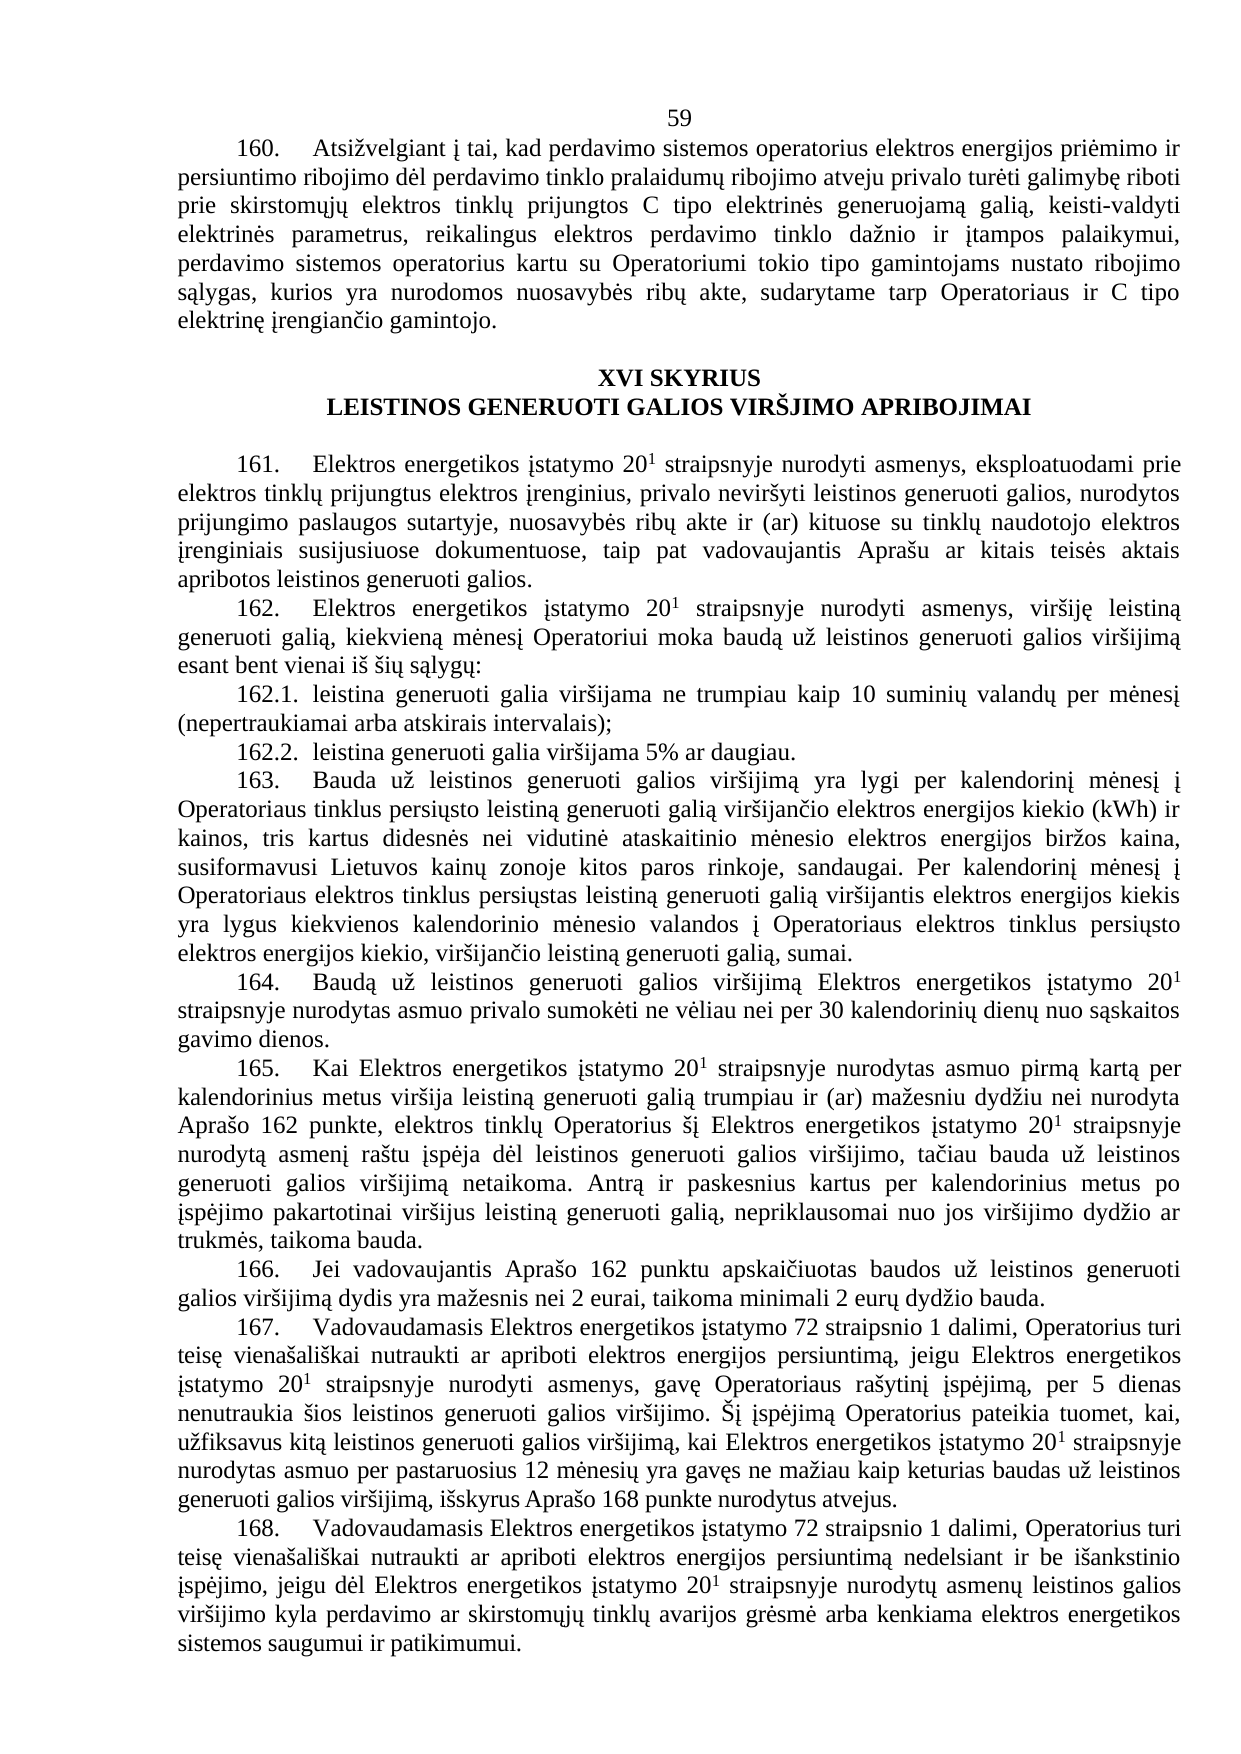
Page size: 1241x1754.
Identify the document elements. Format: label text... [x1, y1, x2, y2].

text 160. Atsižvelgiant į tai, kad perdavimo sistemos operatorius elektros energijos priėmimo ir persiuntimo ribojimo dėl perdavimo tinklo pralaidumų ribojimo atveju privalo turėti galimybę riboti prie skirstomųjų elektros tinklų prijungtos C tipo elektrinės generuojamą galią, keisti-valdyti elektrinės parametrus, reikalingus elektros perdavimo tinklo dažnio ir įtampos palaikymui, perdavimo sistemos operatorius kartu su Operatoriumi tokio tipo gamintojams nustato ribojimo sąlygas, kurios yra nurodomos nuosavybės ribų akte, sudarytame tarp Operatoriaus ir C tipo elektrinę įrengiančio gamintojo. [177, 133, 1181, 334]
text 167. Vadovaudamasis Elektros energetikos įstatymo 72 straipsnio 1 dalimi, Operatorius turi teisę vienašališkai nutraukti ar apriboti elektros energijos persiuntimą, jeigu Elektros energetikos įstatymo 201 straipsnyje nurodyti asmenys, gavę Operatoriaus rašytinį įspėjimą, per 5 dienas nenutraukia šios leistinos generuoti galios viršijimo. Šį įspėjimą Operatorius pateikia tuomet, kai, užfiksavus kitą leistinos generuoti galios viršijimą, kai Elektros energetikos įstatymo 201 straipsnyje nurodytas asmuo per pastaruosius 12 mėnesių yra gavęs ne mažiau kaip keturias baudas už leistinos generuoti galios viršijimą, išskyrus Aprašo ‎168 punkte nurodytus atvejus. [177, 1312, 1181, 1513]
text 161. Elektros energetikos įstatymo 201 straipsnyje nurodyti asmenys, eksploatuodami prie elektros tinklų prijungtus elektros įrenginius, privalo neviršyti leistinos generuoti galios, nurodytos prijungimo paslaugos sutartyje, nuosavybės ribų akte ir (ar) kituose su tinklų naudotojo elektros įrenginiais susijusiuose dokumentuose, taip pat vadovaujantis Aprašu ar kitais teisės aktais apribotos leistinos generuoti galios. [177, 449, 1181, 593]
text 162. Elektros energetikos įstatymo 201 straipsnyje nurodyti asmenys, viršiję leistiną generuoti galią, kiekvieną mėnesį Operatoriui moka baudą už leistinos generuoti galios viršijimą esant bent vienai iš šių sąlygų: [177, 593, 1181, 679]
text 164. Baudą už leistinos generuoti galios viršijimą Elektros energetikos įstatymo 201 straipsnyje nurodytas asmuo privalo sumokėti ne vėliau nei per 30 kalendorinių dienų nuo sąskaitos gavimo dienos. [177, 967, 1181, 1053]
text 163. Bauda už leistinos generuoti galios viršijimą yra lygi per kalendorinį mėnesį į Operatoriaus tinklus persiųsto leistiną generuoti galią viršijančio elektros energijos kiekio (kWh) ir kainos, tris kartus didesnės nei vidutinė ataskaitinio mėnesio elektros energijos biržos kaina, susiformavusi Lietuvos kainų zonoje kitos paros rinkoje, sandaugai. Per kalendorinį mėnesį į Operatoriaus elektros tinklus persiųstas leistiną generuoti galią viršijantis elektros energijos kiekis yra lygus kiekvienos kalendorinio mėnesio valandos į Operatoriaus elektros tinklus persiųsto elektros energijos kiekio, viršijančio leistiną generuoti galią, sumai. [177, 765, 1181, 967]
text LEISTINOS GENERUOTI GALIOS VIRŠJIMO APRIBOJIMAI [177, 392, 1181, 420]
text 166. Jei vadovaujantis Aprašo ‎162 punktu apskaičiuotas baudos už leistinos generuoti galios viršijimą dydis yra mažesnis nei 2 eurai, taikoma minimali 2 eurų dydžio bauda. [177, 1254, 1181, 1312]
text XVI SKYRIUS [177, 363, 1181, 392]
text 162.1. leistina generuoti galia viršijama ne trumpiau kaip 10 suminių valandų per mėnesį (nepertraukiamai arba atskirais intervalais); [177, 679, 1181, 737]
text 162.2. leistina generuoti galia viršijama 5% ar daugiau. [177, 737, 1181, 765]
text 168. Vadovaudamasis Elektros energetikos įstatymo 72 straipsnio 1 dalimi, Operatorius turi teisę vienašališkai nutraukti ar apriboti elektros energijos persiuntimą nedelsiant ir be išankstinio įspėjimo, jeigu dėl Elektros energetikos įstatymo 201 straipsnyje nurodytų asmenų leistinos galios viršijimo kyla perdavimo ar skirstomųjų tinklų avarijos grėsmė arba kenkiama elektros energetikos sistemos saugumui ir patikimumui. [177, 1513, 1181, 1657]
text 165. Kai Elektros energetikos įstatymo 201 straipsnyje nurodytas asmuo pirmą kartą per kalendorinius metus viršija leistiną generuoti galią trumpiau ir (ar) mažesniu dydžiu nei nurodyta Aprašo ‎162 punkte, elektros tinklų Operatorius šį Elektros energetikos įstatymo 201 straipsnyje nurodytą asmenį raštu įspėja dėl leistinos generuoti galios viršijimo, tačiau bauda už leistinos generuoti galios viršijimą netaikoma. Antrą ir paskesnius kartus per kalendorinius metus po įspėjimo pakartotinai viršijus leistiną generuoti galią, nepriklausomai nuo jos viršijimo dydžio ar trukmės, taikoma bauda. [177, 1053, 1181, 1254]
